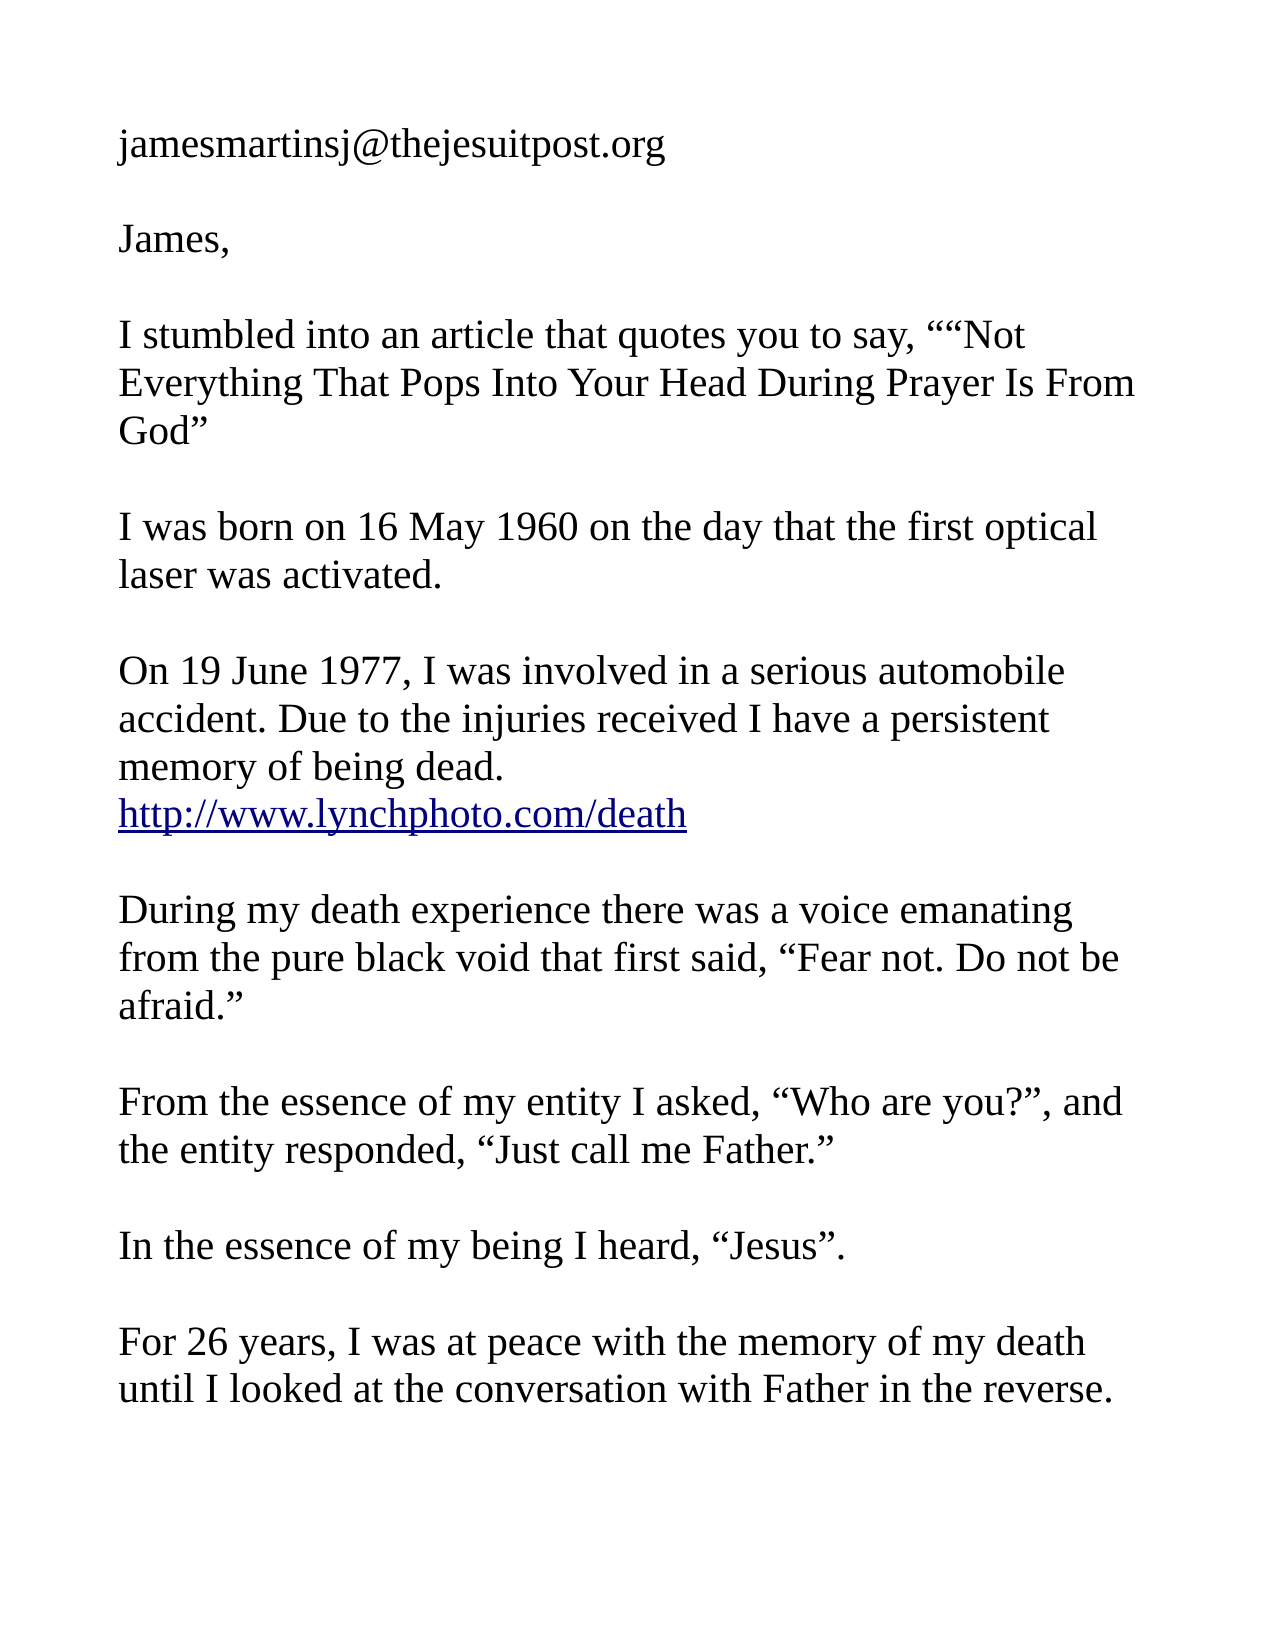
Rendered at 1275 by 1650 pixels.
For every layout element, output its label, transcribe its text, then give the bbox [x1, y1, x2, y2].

text During my death experience there was a voice emanating from the pure black void that first said, “Fear not. Do not be afraid.” [118, 885, 1157, 1028]
text I stumbled into an article that quotes you to say, ““Not Everything That Pops Into Your Head During Prayer Is From God” [118, 310, 1157, 453]
text I was born on 16 May 1960 on the day that the first optical laser was activated. [118, 501, 1157, 597]
text James, [118, 214, 1157, 262]
text In the essence of my being I heard, “Jesus”. [118, 1220, 1157, 1268]
text On 19 June 1977, I was involved in a serious automobile accident. Due to the injuries received I have a persistent memory of being dead. http://www.lynchphoto.com/death [118, 645, 1157, 837]
text From the essence of my entity I asked, “Who are you?”, and the entity responded, “Just call me Father.” [118, 1076, 1157, 1172]
text jamesmartinsj@thejesuitpost.org [118, 118, 1157, 166]
text For 26 years, I was at peace with the memory of my death until I looked at the conversation with Father in the reverse. [118, 1316, 1157, 1412]
